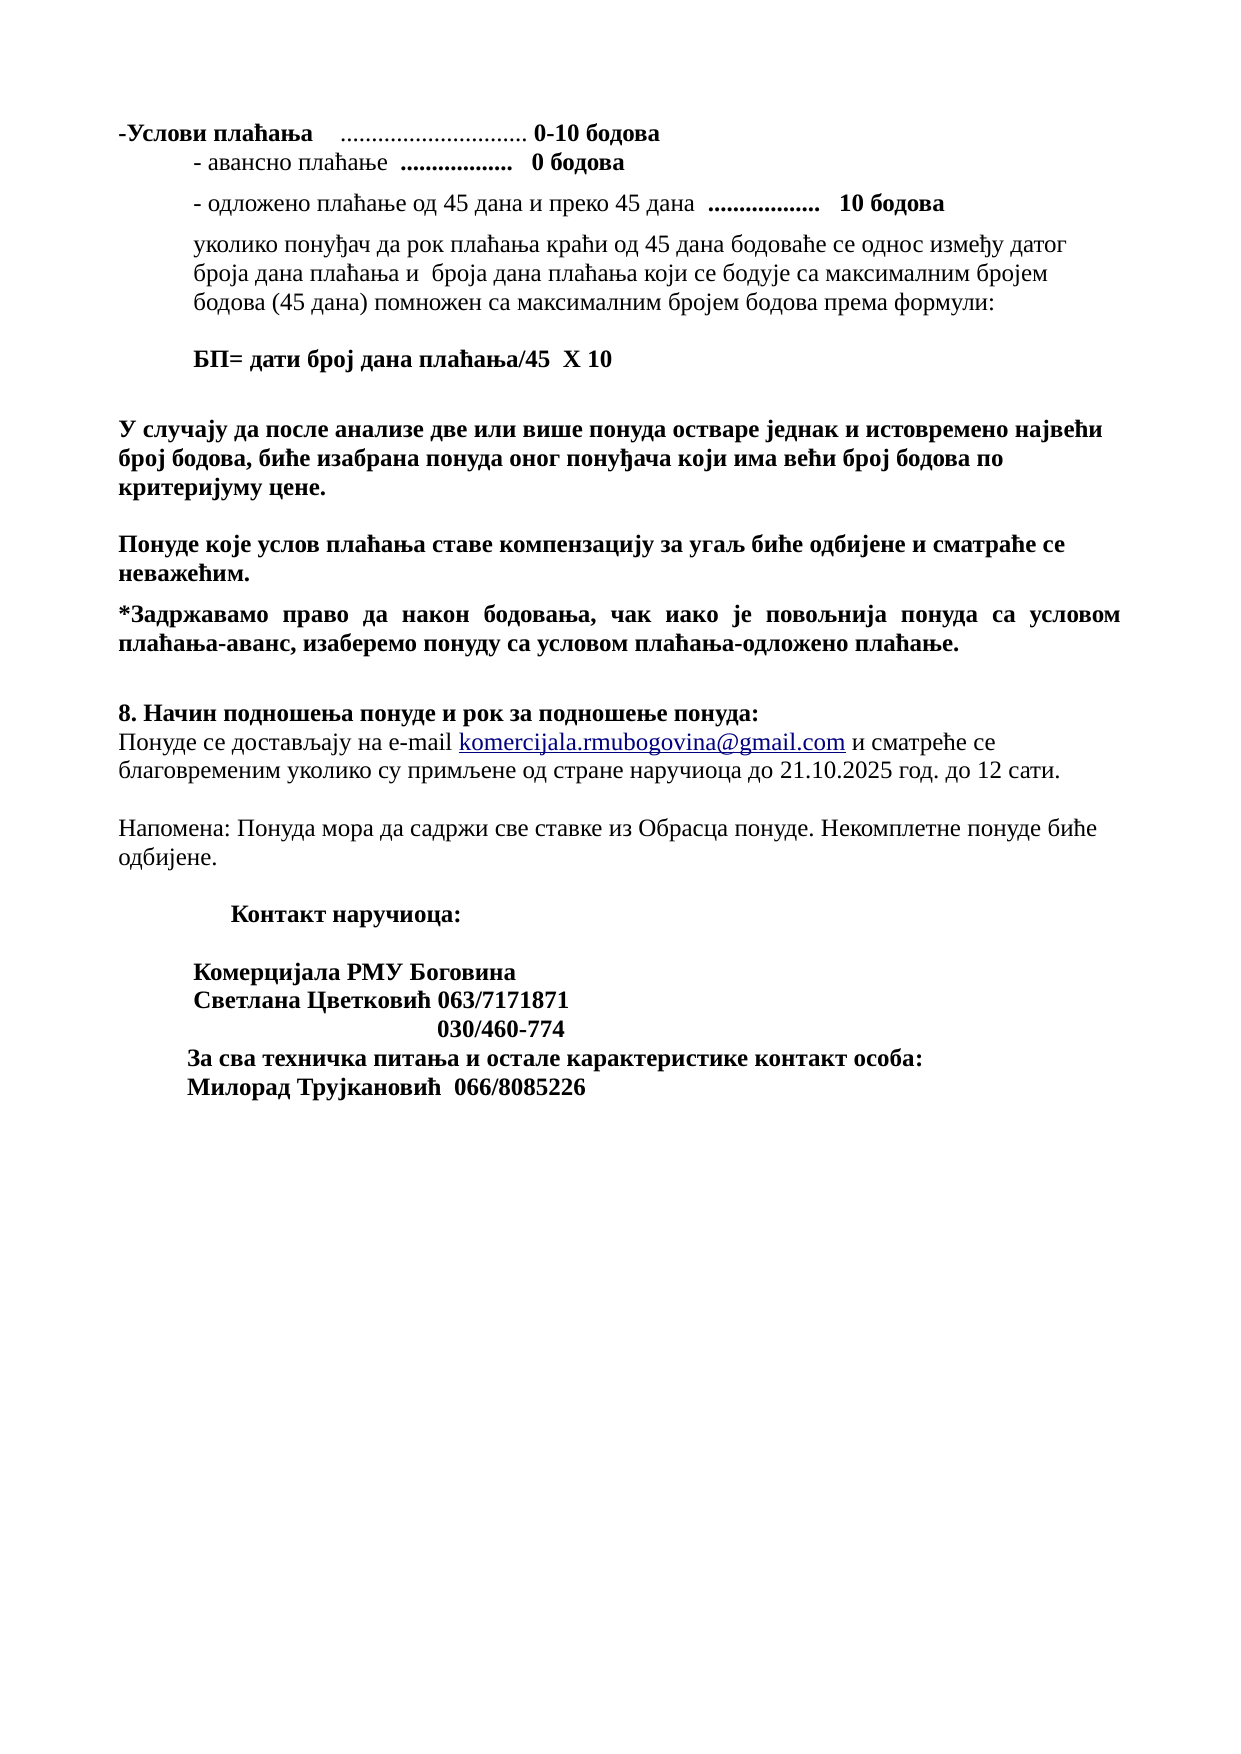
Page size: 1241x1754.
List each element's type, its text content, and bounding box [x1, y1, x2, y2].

text За сва техничка питања и остале карактеристике контакт особа: [118, 1043, 1122, 1072]
text Светлана Цветковић 063/7171871 [193, 986, 1122, 1014]
text Комерцијала РМУ Боговина [118, 957, 1122, 986]
text *Задржавамо право да након бодовања, чак иако је повољнија понуда са условом плаћања-аванс, изаберемо понуду са условом плаћања-одложено плаћање. [118, 599, 1122, 657]
text 030/460-774 [193, 1014, 1122, 1043]
text Понуде се достављају на e-mail komercijala.rmubogovina@gmail.com и сматреће се благовременим уколико су примљене од стране наручиоца до 21.10.2025 год. до 12 сати. [118, 727, 1122, 784]
text Милорад Трујкановић 066/8085226 [118, 1072, 1122, 1101]
text -Услови плаћања .............................. 0-10 бодова [118, 118, 1122, 147]
text - авансно плаћање .................. 0 бодова [193, 147, 1122, 176]
text Напомена: Понуда мора да садржи све ставке из Обрасца понуде. Некомплетне понуде биће одбијене. [118, 813, 1122, 871]
text 8. Начин подношења понуде и рок за подношење понуда: [118, 698, 1122, 727]
text Понуде које услов плаћања ставе компензацију за угаљ биће одбијене и сматраће се неважећим. [118, 529, 1122, 587]
list Контакт наручиоца: [193, 899, 1122, 928]
text У случају да после анализе две или више понуда остваре једнак и истовремено највећи број бодова, биће изабрана понуда оног понуђача који има већи број бодова по критеријуму цене. [118, 414, 1122, 501]
text уколико понуђач да рок плаћања краћи од 45 дана бодоваће се однос између датог броја дана плаћања и броја дана плаћања који се бодује са максималним бројем бодова (45 дана) помножен са максималним бројем бодова према формули: [193, 229, 1122, 316]
text БП= дати број дана плаћања/45 X 10 [193, 344, 1122, 373]
text - одложено плаћање од 45 дана и преко 45 дана .................. 10 бодова [193, 188, 1122, 217]
